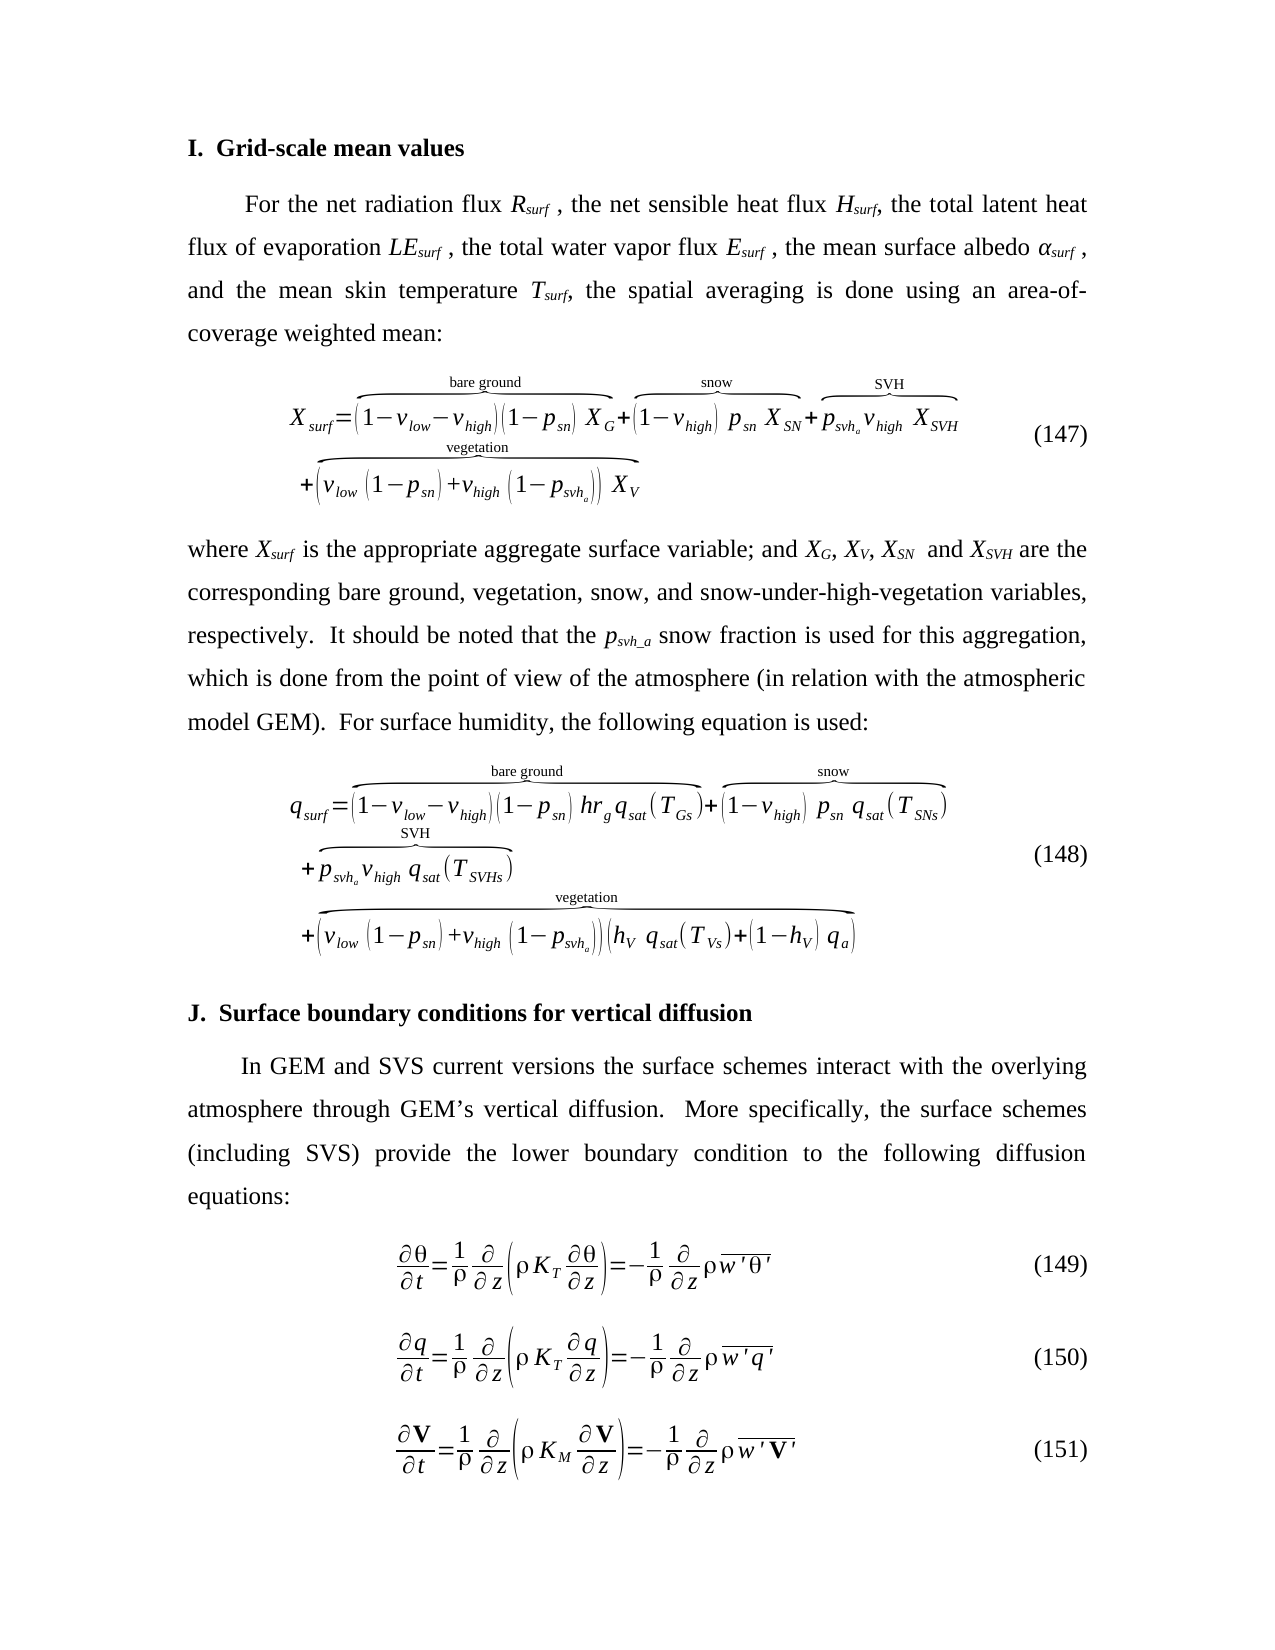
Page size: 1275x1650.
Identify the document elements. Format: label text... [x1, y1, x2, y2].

text (148) [958, 762, 1087, 958]
text [187, 374, 282, 507]
text J. Surface boundary conditions for vertical diffusion [187, 998, 1087, 1026]
text [187, 762, 283, 958]
text (147) [971, 374, 1087, 507]
text For the net radiation flux Rsurf , the net sensible heat flux Hsurf, the total latent heat flux of evaporation LEsurf , the total water vapor flux Esurf , the mean surface albedo αsurf , and the mean skin temperature Tsurf, the spatial averaging is done using an area-of-coverage weighted mean: [187, 189, 1087, 347]
text (151) [187, 1417, 1087, 1483]
text I. Grid-scale mean values [187, 133, 1087, 162]
text (150) [187, 1325, 1087, 1391]
text where Xsurf is the appropriate aggregate surface variable; and XG, XV, XSN and XSVH are the corresponding bare ground, vegetation, snow, and snow-under-high-vegetation variables, respectively. It should be noted that the psvh_a snow fraction is used for this aggregation, which is done from the point of view of the atmosphere (in relation with the atmospheric model GEM). For surface humidity, the following equation is used: [187, 534, 1087, 735]
text (149) [187, 1236, 1087, 1298]
text In GEM and SVS current versions the surface schemes interact with the overlying atmosphere through GEM’s vertical diffusion. More specifically, the surface schemes (including SVS) provide the lower boundary condition to the following diffusion equations: [187, 1051, 1087, 1209]
